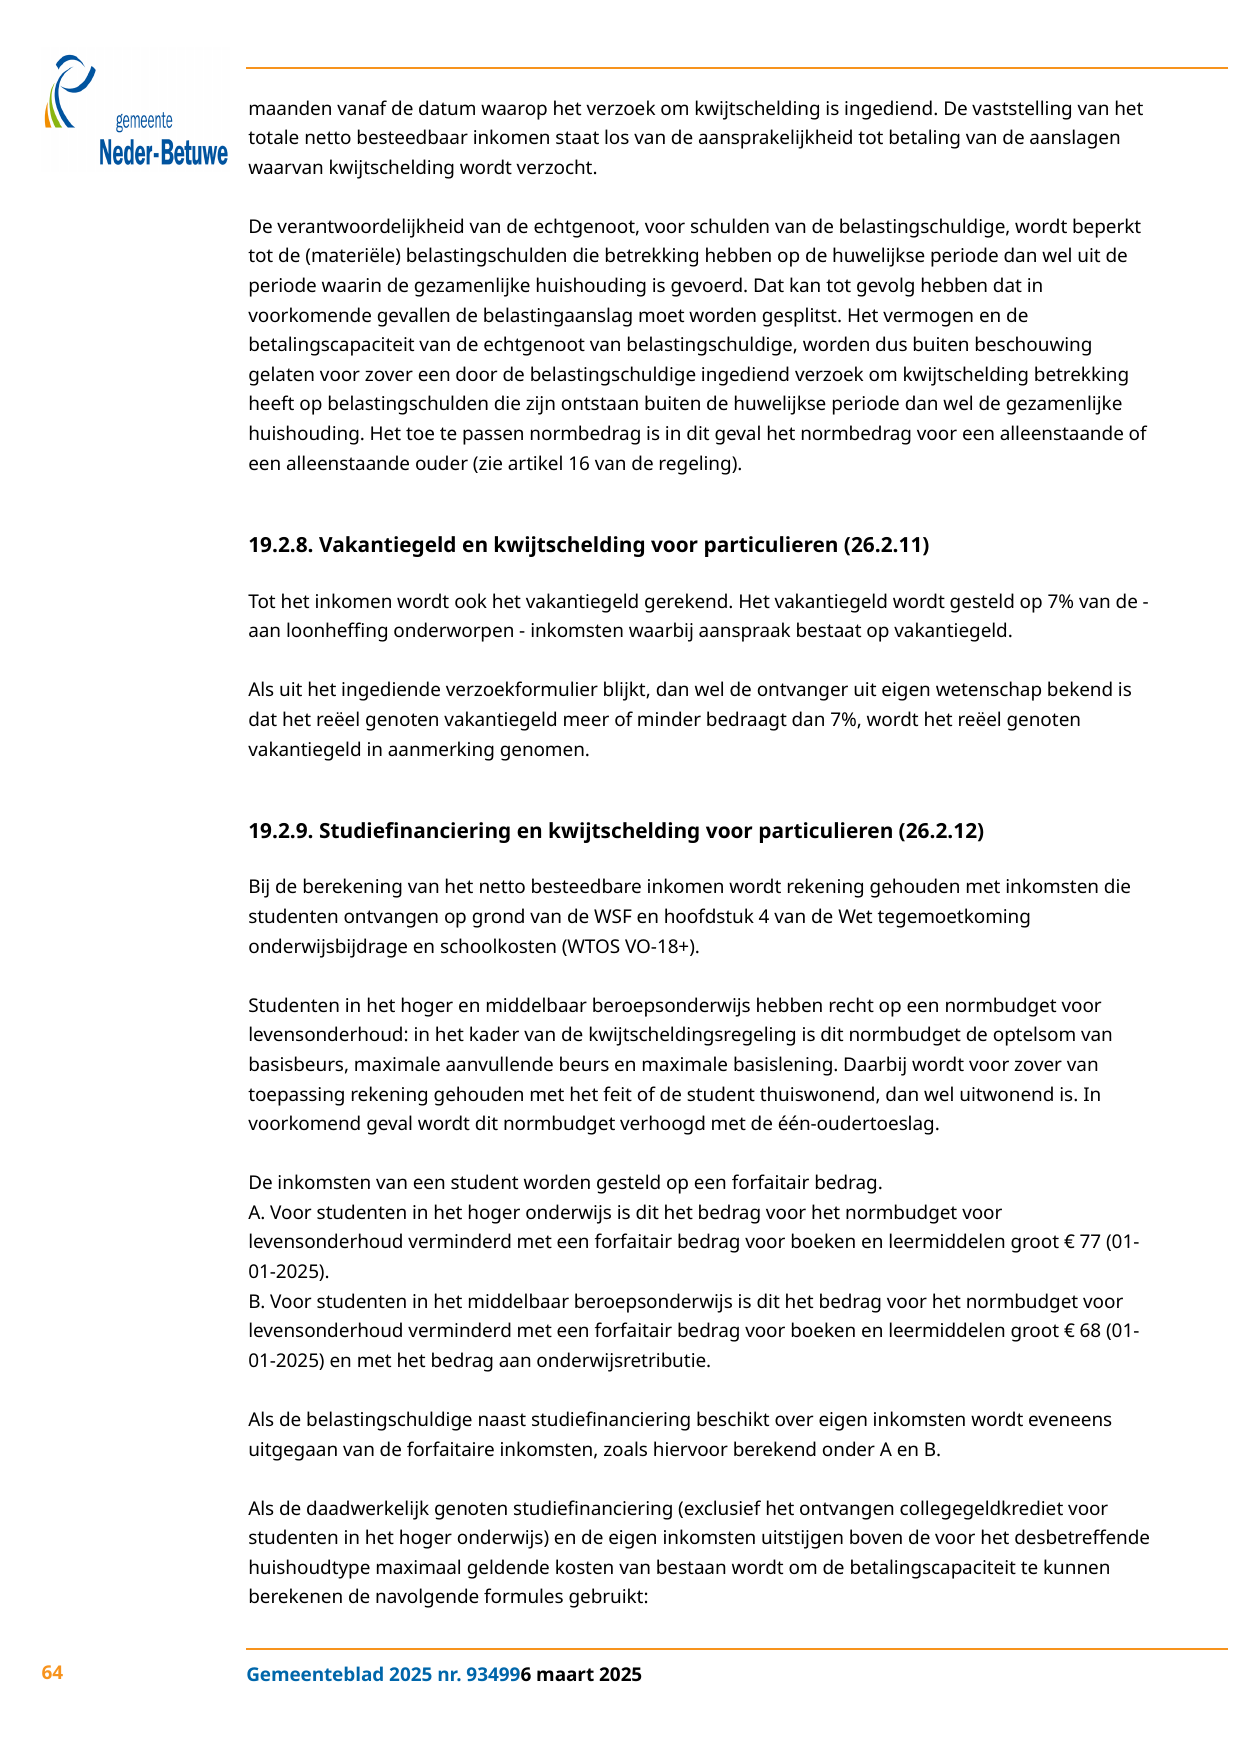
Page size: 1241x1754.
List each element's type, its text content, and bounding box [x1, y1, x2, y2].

picture [41, 47, 231, 172]
text Als uit het ingediende verzoekformulier blijkt, dan wel de ontvanger uit eigen wetenschap bekend is dat het reëel genoten vakantiegeld meer of minder bedraagt dan 7%, wordt het reëel genoten vakantiegeld in aanmerking genomen. [248, 677, 1152, 761]
text maanden vanaf de datum waarop het verzoek om kwijtschelding is ingediend. De vaststelling van het totale netto besteedbaar inkomen staat los van de aansprakelijkheid tot betaling van de aanslagen waarvan kwijtschelding wordt verzocht. [248, 95, 1152, 180]
text Bij de berekening van het netto besteedbare inkomen wordt rekening gehouden met inkomsten die studenten ontvangen op grond van de WSF en hoofdstuk 4 van de Wet tegemoetkoming onderwijsbijdrage en schoolkosten (WTOS VO-18+). [248, 874, 1152, 959]
text Studenten in het hoger en middelbaar beroepsonderwijs hebben recht op een normbudget voor levensonderhoud: in het kader van de kwijtscheldingsregeling is dit normbudget de optelsom van basisbeurs, maximale aanvullende beurs en maximale basislening. Daarbij wordt voor zover van toepassing rekening gehouden met het feit of de student thuiswonend, dan wel uitwonend is. In voorkomend geval wordt dit normbudget verhoogd met de één-oudertoeslag. [248, 992, 1152, 1136]
text De inkomsten van een student worden gesteld op een forfaitair bedrag. [248, 1169, 1152, 1195]
text Tot het inkomen wordt ook het vakantiegeld gerekend. Het vakantiegeld wordt gesteld op 7% van de - aan loonheffing onderworpen - inkomsten waarbij aanspraak bestaat op vakantiegeld. [248, 588, 1152, 643]
text 19.2.9. Studiefinanciering en kwijtschelding voor particulieren (26.2.12) [248, 816, 1152, 844]
text Als de daadwerkelijk genoten studiefinanciering (exclusief het ontvangen collegegeldkrediet voor studenten in het hoger onderwijs) en de eigen inkomsten uitstijgen boven de voor het desbetreffende huishoudtype maximaal geldende kosten van bestaan wordt om de betalingscapaciteit te kunnen berekenen de navolgende formules gebruikt: [248, 1495, 1152, 1609]
text Als de belastingschuldige naast studiefinanciering beschikt over eigen inkomsten wordt eveneens uitgegaan van de forfaitaire inkomsten, zoals hiervoor berekend onder A en B. [248, 1406, 1152, 1462]
text De verantwoordelijkheid van de echtgenoot, voor schulden van de belastingschuldige, wordt beperkt tot de (materiële) belastingschulden die betrekking hebben op de huwelijkse periode dan wel uit de periode waarin de gezamenlijke huishouding is gevoerd. Dat kan tot gevolg hebben dat in voorkomende gevallen de belastingaanslag moet worden gesplitst. Het vermogen en de betalingscapaciteit van de echtgenoot van belastingschuldige, worden dus buiten beschouwing gelaten voor zover een door de belastingschuldige ingediend verzoek om kwijtschelding betrekking heeft op belastingschulden die zijn ontstaan buiten de huwelijkse periode dan wel de gezamenlijke huishouding. Het toe te passen normbedrag is in dit geval het normbedrag voor een alleenstaande of een alleenstaande ouder (zie artikel 16 van de regeling). [248, 213, 1152, 476]
text 19.2.8. Vakantiegeld en kwijtschelding voor particulieren (26.2.11) [248, 530, 1152, 558]
text A. Voor studenten in het hoger onderwijs is dit het bedrag voor het normbudget voor levensonderhoud verminderd met een forfaitair bedrag voor boeken en leermiddelen groot € 77 (01-01-2025). [248, 1199, 1152, 1284]
text B. Voor studenten in het middelbaar beroepsonderwijs is dit het bedrag voor het normbudget voor levensonderhoud verminderd met een forfaitair bedrag voor boeken en leermiddelen groot € 68 (01-01-2025) en met het bedrag aan onderwijsretributie. [248, 1288, 1152, 1373]
